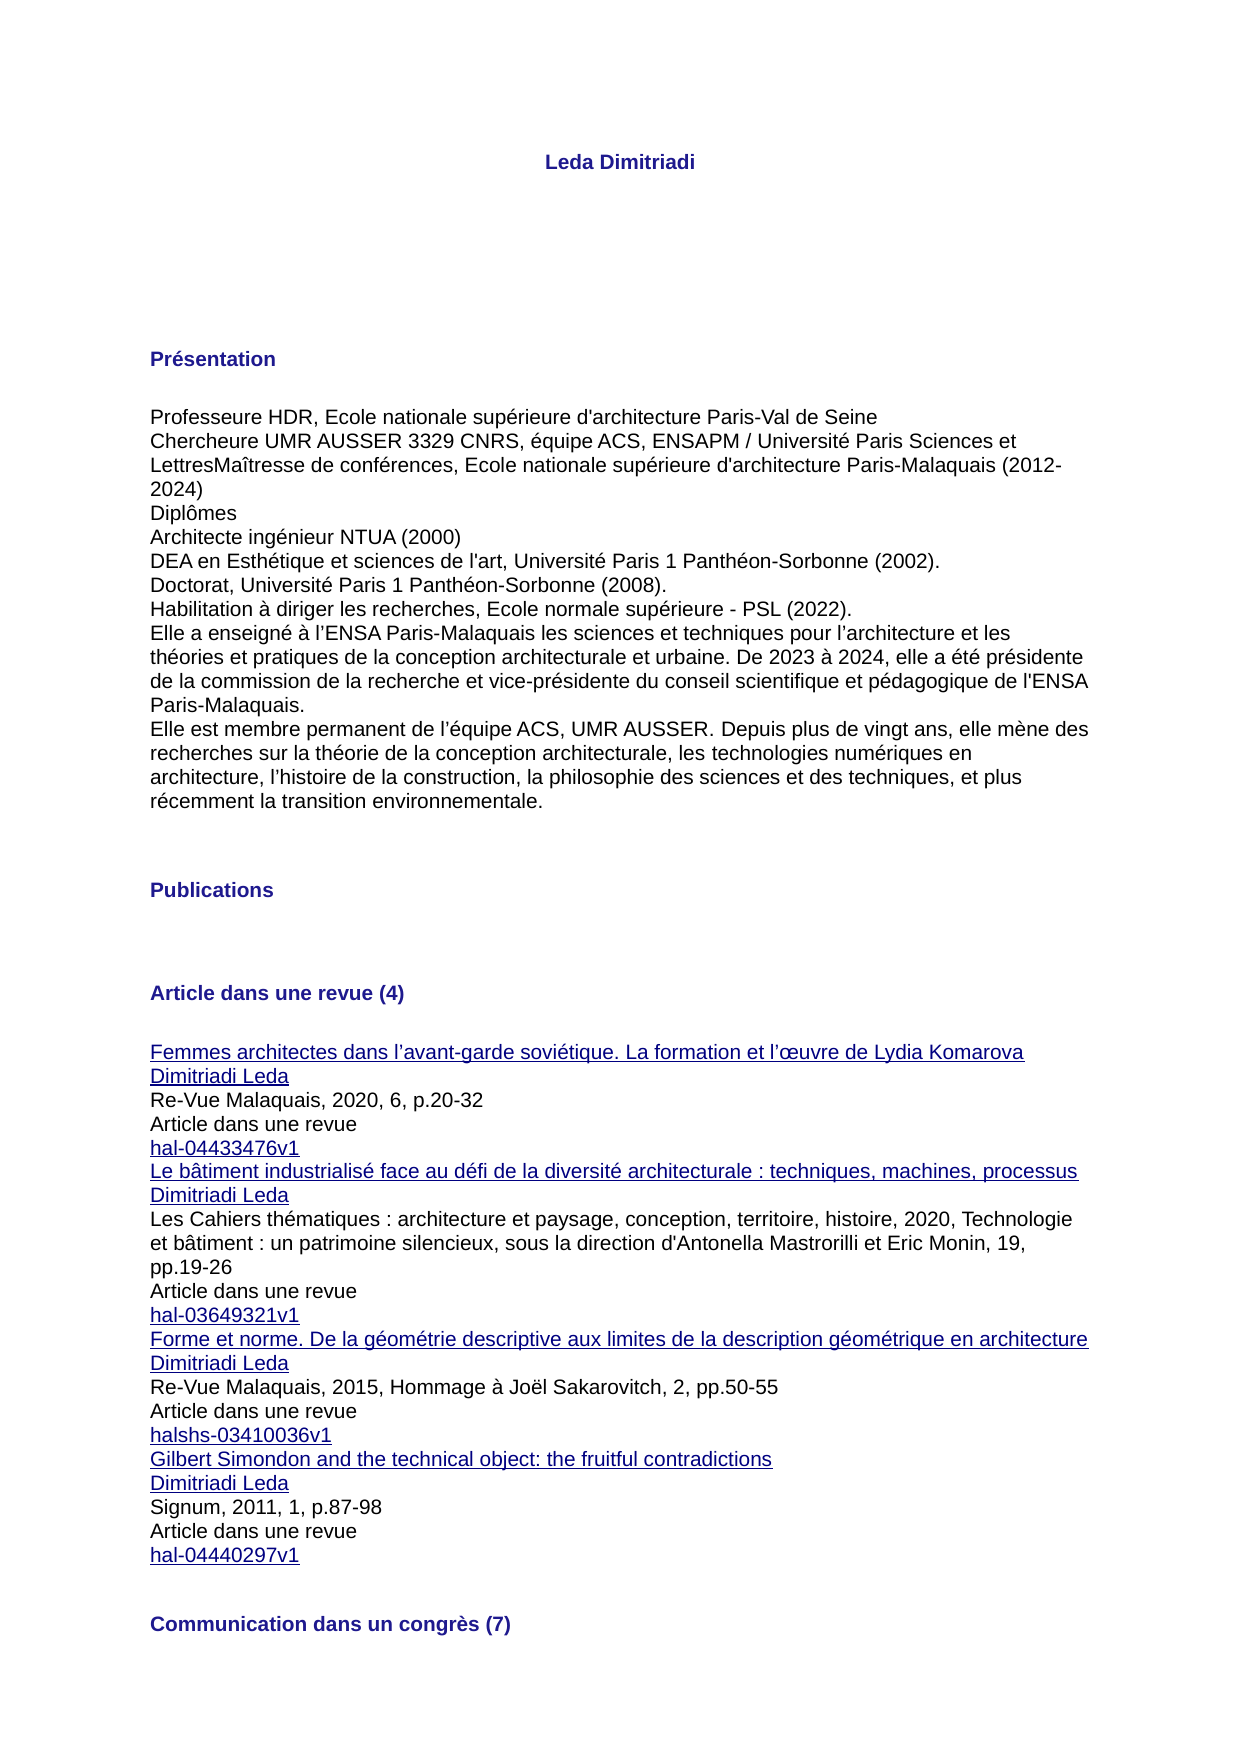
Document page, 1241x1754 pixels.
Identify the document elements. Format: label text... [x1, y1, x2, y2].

table_header Femmes architectes dans l’avant-garde soviétique. La formation et l’œuvre de Lydia Komarova Dimitriadi Leda Re-Vue Malaquais, 2020, 6, p.20-32 Article dans une revue hal-04433476v1 [150, 1040, 1090, 1159]
subtitle Publications [150, 878, 1090, 902]
subtitle Leda Dimitriadi [150, 150, 1090, 174]
table_cell Forme et norme. De la géométrie descriptive aux limites de la description géométrique en architecture Dimitriadi Leda Re-Vue Malaquais, 2015, Hommage à Joël Sakarovitch, 2, pp.50-55 Article dans une revue halshs-03410036v1 [150, 1327, 1090, 1447]
text Professeure HDR, Ecole nationale supérieure d'architecture Paris-Val de Seine [150, 405, 1090, 429]
table_cell Gilbert Simondon and the technical object: the fruitful contradictions Dimitriadi Leda Signum, 2011, 1, p.87-98 Article dans une revue hal-04440297v1 [150, 1447, 1090, 1567]
text Chercheure UMR AUSSER 3329 CNRS, équipe ACS, ENSAPM / Université Paris Sciences et LettresMaîtresse de conférences, Ecole nationale supérieure d'architecture Paris-Malaquais (2012-2024) [150, 429, 1090, 501]
text Elle est membre permanent de l’équipe ACS, UMR AUSSER. Depuis plus de vingt ans, elle mène des recherches sur la théorie de la conception architecturale, les technologies numériques en architecture, l’histoire de la construction, la philosophie des sciences et des techniques, et plus récemment la transition environnementale. [150, 717, 1090, 812]
text DEA en Esthétique et sciences de l'art, Université Paris 1 Panthéon-Sorbonne (2002). [150, 549, 1090, 573]
text Elle a enseigné à l’ENSA Paris-Malaquais les sciences et techniques pour l’architecture et les théories et pratiques de la conception architecturale et urbaine. De 2023 à 2024, elle a été présidente de la commission de la recherche et vice-présidente du conseil scientifique et pédagogique de l'ENSA Paris-Malaquais. [150, 621, 1090, 717]
subtitle Article dans une revue (4) [150, 981, 1090, 1005]
text Diplômes [150, 501, 1090, 525]
text Habilitation à diriger les recherches, Ecole normale supérieure - PSL (2022). [150, 597, 1090, 621]
table_cell Le bâtiment industrialisé face au défi de la diversité architecturale : techniques, machines, processus Dimitriadi Leda Les Cahiers thématiques : architecture et paysage, conception, territoire, histoire, 2020, Technologie et bâtiment : un patrimoine silencieux, sous la direction d'Antonella Mastrorilli et Eric Monin, 19, pp.19-26 Article dans une revue hal-03649321v1 [150, 1159, 1090, 1327]
text Doctorat, Université Paris 1 Panthéon-Sorbonne (2008). [150, 573, 1090, 597]
subtitle Communication dans un congrès (7) [150, 1611, 1090, 1635]
text Architecte ingénieur NTUA (2000) [150, 525, 1090, 549]
subtitle Présentation [150, 347, 1090, 371]
